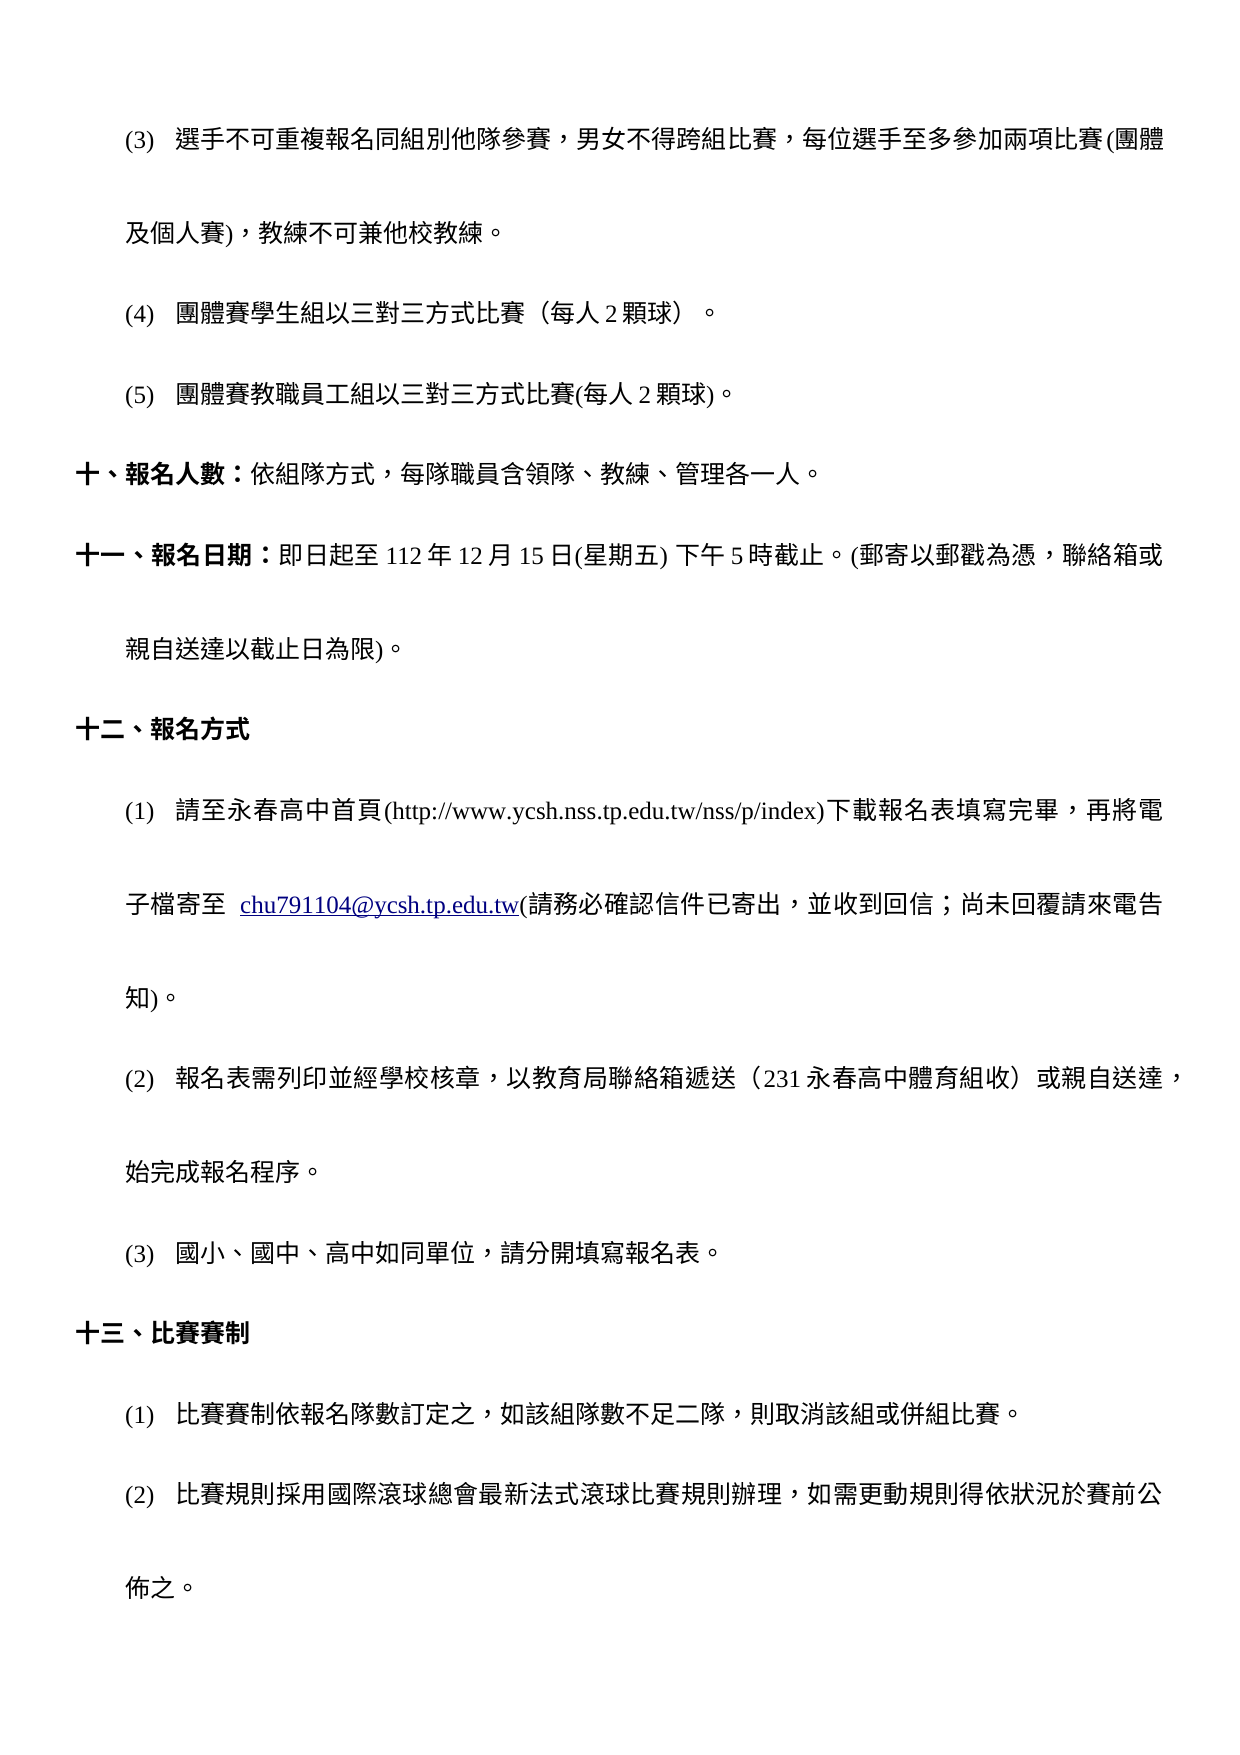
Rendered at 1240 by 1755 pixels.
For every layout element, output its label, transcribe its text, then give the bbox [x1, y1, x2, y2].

text 十三、比賽賽制 [75, 1290, 1164, 1353]
list 比賽賽制依報名隊數訂定之，如該組隊數不足二隊，則取消該組或併組比賽。 [125, 1371, 1164, 1433]
list 國小、國中、高中如同單位，請分開填寫報名表。 [125, 1209, 1164, 1272]
list 選手不可重複報名同組別他隊參賽，男女不得跨組比賽，每位選手至多參加兩項比賽(團體及個人賽)，教練不可兼他校教練。 [125, 96, 1164, 252]
text 十一、報名日期：即日起至112年12月15日(星期五) 下午5時截止。(郵寄以郵戳為憑，聯絡箱或親自送達以截止日為限)。 [75, 512, 1164, 668]
list 比賽規則採用國際滾球總會最新法式滾球比賽規則辦理，如需更動規則得依狀況於賽前公佈之。 [125, 1451, 1164, 1608]
text 十、報名人數：依組隊方式，每隊職員含領隊、教練、管理各一人。 [75, 431, 1164, 494]
text 十二、報名方式 [75, 686, 1164, 749]
list 報名表需列印並經學校核章，以教育局聯絡箱遞送（231永春高中體育組收）或親自送達，始完成報名程序。 [125, 1035, 1164, 1191]
list 請至永春高中首頁(http://www.ycsh.nss.tp.edu.tw/nss/p/index)下載報名表填寫完畢，再將電子檔寄至 chu791104@ycsh.tp.edu.tw(請務必確認信件已寄出，並收到回信；尚未回覆請來電告知)。 [125, 767, 1164, 1017]
list 團體賽學生組以三對三方式比賽（每人2顆球）。 [125, 270, 1164, 333]
list 團體賽教職員工組以三對三方式比賽(每人2顆球)。 [125, 351, 1164, 413]
